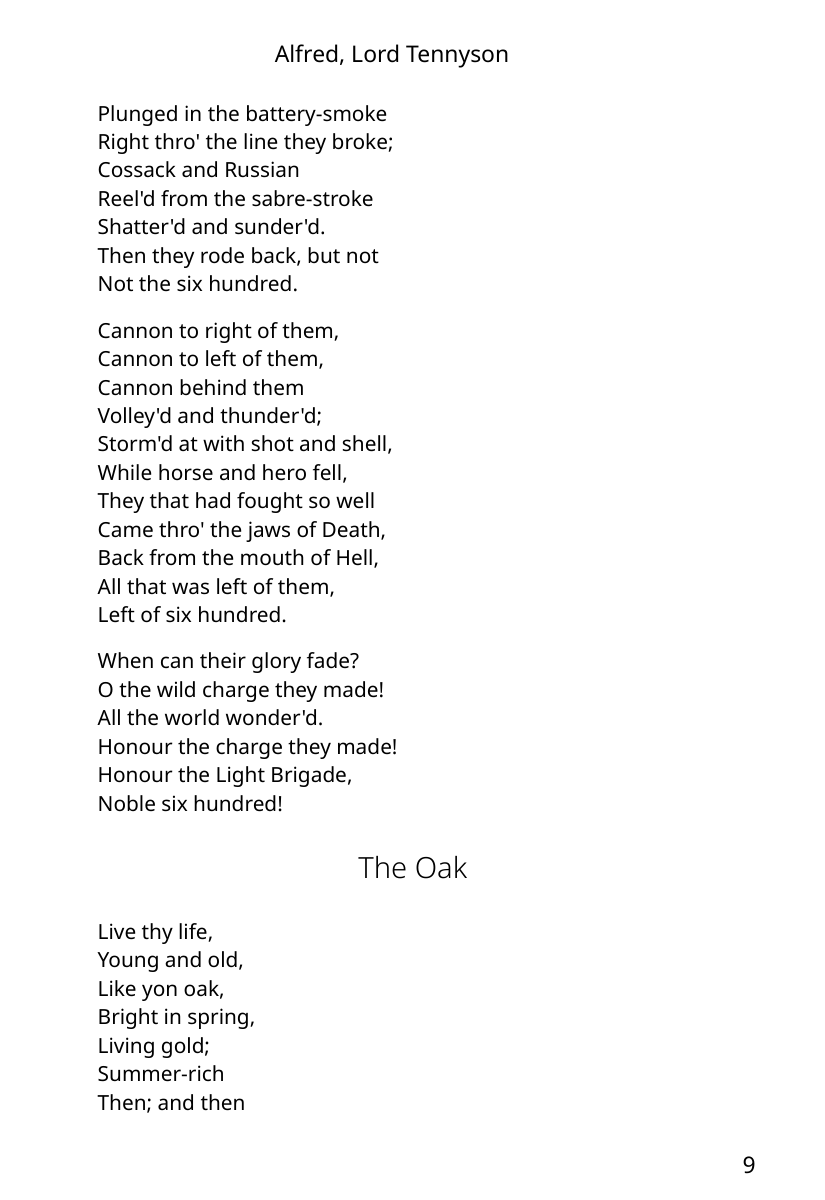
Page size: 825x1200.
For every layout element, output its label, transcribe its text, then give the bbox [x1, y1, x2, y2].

text When can their glory fade? [97, 647, 727, 675]
text Storm'd at with shot and shell, [97, 429, 727, 458]
text They that had fought so well [97, 486, 727, 515]
text Young and old, [97, 945, 727, 974]
text Like yon oak, [97, 974, 727, 1002]
text Bright in spring, [97, 1002, 727, 1031]
text All that was left of them, [97, 572, 727, 600]
text Cossack and Russian [97, 156, 727, 184]
text Honour the charge they made! [97, 732, 727, 760]
text Living gold; [97, 1031, 727, 1059]
text Came thro' the jaws of Death, [97, 515, 727, 543]
text Shatter'd and sunder'd. [97, 212, 727, 241]
text Left of six hundred. [97, 600, 727, 629]
text Summer-rich [97, 1059, 727, 1088]
subtitle The Oak [97, 847, 727, 887]
text O the wild charge they made! [97, 675, 727, 703]
text Then they rode back, but not [97, 241, 727, 269]
text Reel'd from the sabre-stroke [97, 184, 727, 212]
text Back from the mouth of Hell, [97, 543, 727, 572]
text Then; and then [97, 1088, 727, 1116]
text Cannon to right of them, [97, 316, 727, 344]
text Noble six hundred! [97, 789, 727, 817]
text Plunged in the battery-smoke [97, 99, 727, 127]
text Right thro' the line they broke; [97, 127, 727, 156]
text Not the six hundred. [97, 269, 727, 298]
text All the world wonder'd. [97, 703, 727, 732]
text While horse and hero fell, [97, 458, 727, 486]
text Volley'd and thunder'd; [97, 401, 727, 429]
text Cannon to left of them, [97, 344, 727, 373]
text Live thy life, [97, 917, 727, 945]
text Cannon behind them [97, 373, 727, 401]
text Honour the Light Brigade, [97, 760, 727, 789]
